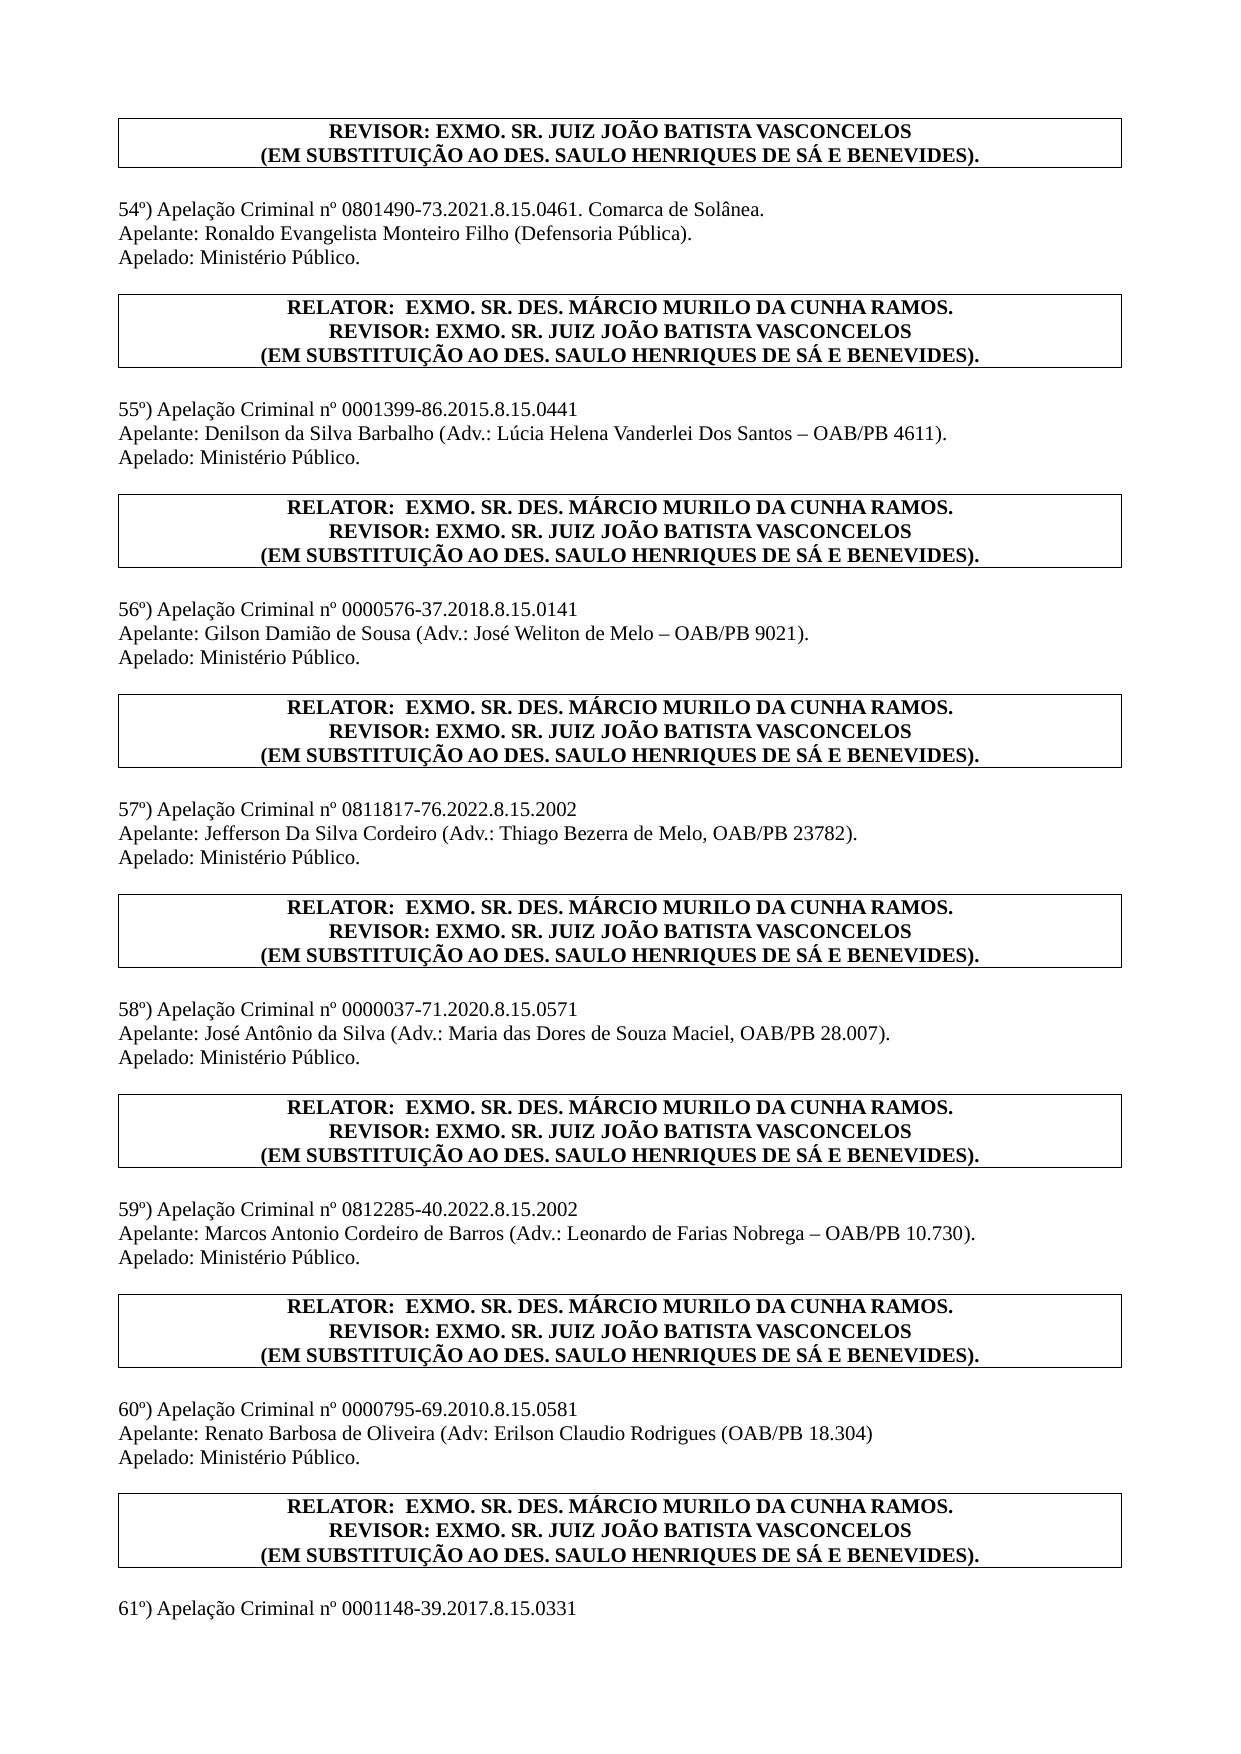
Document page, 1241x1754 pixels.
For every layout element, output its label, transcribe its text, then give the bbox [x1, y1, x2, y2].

text Apelado: Ministério Público. [118, 1444, 1122, 1469]
text RELATOR: EXMO. SR. DES. MÁRCIO MURILO DA CUNHA RAMOS. [119, 1494, 1121, 1517]
text Apelado: Ministério Público. [118, 1245, 1122, 1269]
text 54º) Apelação Criminal nº 0801490-73.2021.8.15.0461. Comarca de Solânea. [118, 197, 1122, 221]
text REVISOR: EXMO. SR. JUIZ JOÃO BATISTA VASCONCELOS [119, 518, 1121, 542]
text REVISOR: EXMO. SR. JUIZ JOÃO BATISTA VASCONCELOS [119, 1118, 1121, 1142]
text Apelante: Gilson Damião de Sousa (Adv.: José Weliton de Melo – OAB/PB 9021). [118, 621, 1122, 645]
text Apelante: Denilson da Silva Barbalho (Adv.: Lúcia Helena Vanderlei Dos Santos – OAB/PB 4611). [118, 421, 1122, 445]
text Apelado: Ministério Público. [118, 445, 1122, 469]
text (EM SUBSTITUIÇÃO AO DES. SAULO HENRIQUES DE SÁ E BENEVIDES). [119, 1541, 1121, 1567]
text (EM SUBSTITUIÇÃO AO DES. SAULO HENRIQUES DE SÁ E BENEVIDES). [119, 1342, 1121, 1367]
text Apelado: Ministério Público. [118, 845, 1122, 869]
text RELATOR: EXMO. SR. DES. MÁRCIO MURILO DA CUNHA RAMOS. [119, 295, 1121, 318]
text 57º) Apelação Criminal nº 0811817-76.2022.8.15.2002 [118, 797, 1122, 821]
text Apelante: Jefferson Da Silva Cordeiro (Adv.: Thiago Bezerra de Melo, OAB/PB 23782). [118, 821, 1122, 845]
text 55º) Apelação Criminal nº 0001399-86.2015.8.15.0441 [118, 397, 1122, 421]
text Apelante: Marcos Antonio Cordeiro de Barros (Adv.: Leonardo de Farias Nobrega – OAB/PB 10.730). [118, 1221, 1122, 1245]
text 59º) Apelação Criminal nº 0812285-40.2022.8.15.2002 [118, 1197, 1122, 1221]
text 60º) Apelação Criminal nº 0000795-69.2010.8.15.0581 [118, 1396, 1122, 1421]
text RELATOR: EXMO. SR. DES. MÁRCIO MURILO DA CUNHA RAMOS. [119, 695, 1121, 718]
text REVISOR: EXMO. SR. JUIZ JOÃO BATISTA VASCONCELOS [119, 918, 1121, 942]
text Apelante: José Antônio da Silva (Adv.: Maria das Dores de Souza Maciel, OAB/PB 28.007). [118, 1021, 1122, 1045]
text Apelante: Ronaldo Evangelista Monteiro Filho (Defensoria Pública). [118, 221, 1122, 245]
text Apelado: Ministério Público. [118, 245, 1122, 269]
text (EM SUBSTITUIÇÃO AO DES. SAULO HENRIQUES DE SÁ E BENEVIDES). [119, 342, 1121, 367]
text 61º) Apelação Criminal nº 0001148-39.2017.8.15.0331 [118, 1596, 1122, 1620]
text (EM SUBSTITUIÇÃO AO DES. SAULO HENRIQUES DE SÁ E BENEVIDES). [119, 1142, 1121, 1167]
text REVISOR: EXMO. SR. JUIZ JOÃO BATISTA VASCONCELOS [119, 119, 1121, 142]
text REVISOR: EXMO. SR. JUIZ JOÃO BATISTA VASCONCELOS [119, 1317, 1121, 1342]
text REVISOR: EXMO. SR. JUIZ JOÃO BATISTA VASCONCELOS [119, 718, 1121, 742]
text RELATOR: EXMO. SR. DES. MÁRCIO MURILO DA CUNHA RAMOS. [119, 1095, 1121, 1118]
text 58º) Apelação Criminal nº 0000037-71.2020.8.15.0571 [118, 997, 1122, 1021]
text Apelante: Renato Barbosa de Oliveira (Adv: Erilson Claudio Rodrigues (OAB/PB 18.304) [118, 1421, 1122, 1444]
text (EM SUBSTITUIÇÃO AO DES. SAULO HENRIQUES DE SÁ E BENEVIDES). [119, 142, 1121, 167]
text RELATOR: EXMO. SR. DES. MÁRCIO MURILO DA CUNHA RAMOS. [119, 495, 1121, 518]
text RELATOR: EXMO. SR. DES. MÁRCIO MURILO DA CUNHA RAMOS. [119, 895, 1121, 918]
text (EM SUBSTITUIÇÃO AO DES. SAULO HENRIQUES DE SÁ E BENEVIDES). [119, 542, 1121, 567]
text 56º) Apelação Criminal nº 0000576-37.2018.8.15.0141 [118, 597, 1122, 621]
text (EM SUBSTITUIÇÃO AO DES. SAULO HENRIQUES DE SÁ E BENEVIDES). [119, 742, 1121, 767]
text Apelado: Ministério Público. [118, 1045, 1122, 1069]
text REVISOR: EXMO. SR. JUIZ JOÃO BATISTA VASCONCELOS [119, 1517, 1121, 1541]
text RELATOR: EXMO. SR. DES. MÁRCIO MURILO DA CUNHA RAMOS. [119, 1295, 1121, 1317]
text REVISOR: EXMO. SR. JUIZ JOÃO BATISTA VASCONCELOS [119, 318, 1121, 342]
text (EM SUBSTITUIÇÃO AO DES. SAULO HENRIQUES DE SÁ E BENEVIDES). [119, 942, 1121, 967]
text Apelado: Ministério Público. [118, 645, 1122, 669]
